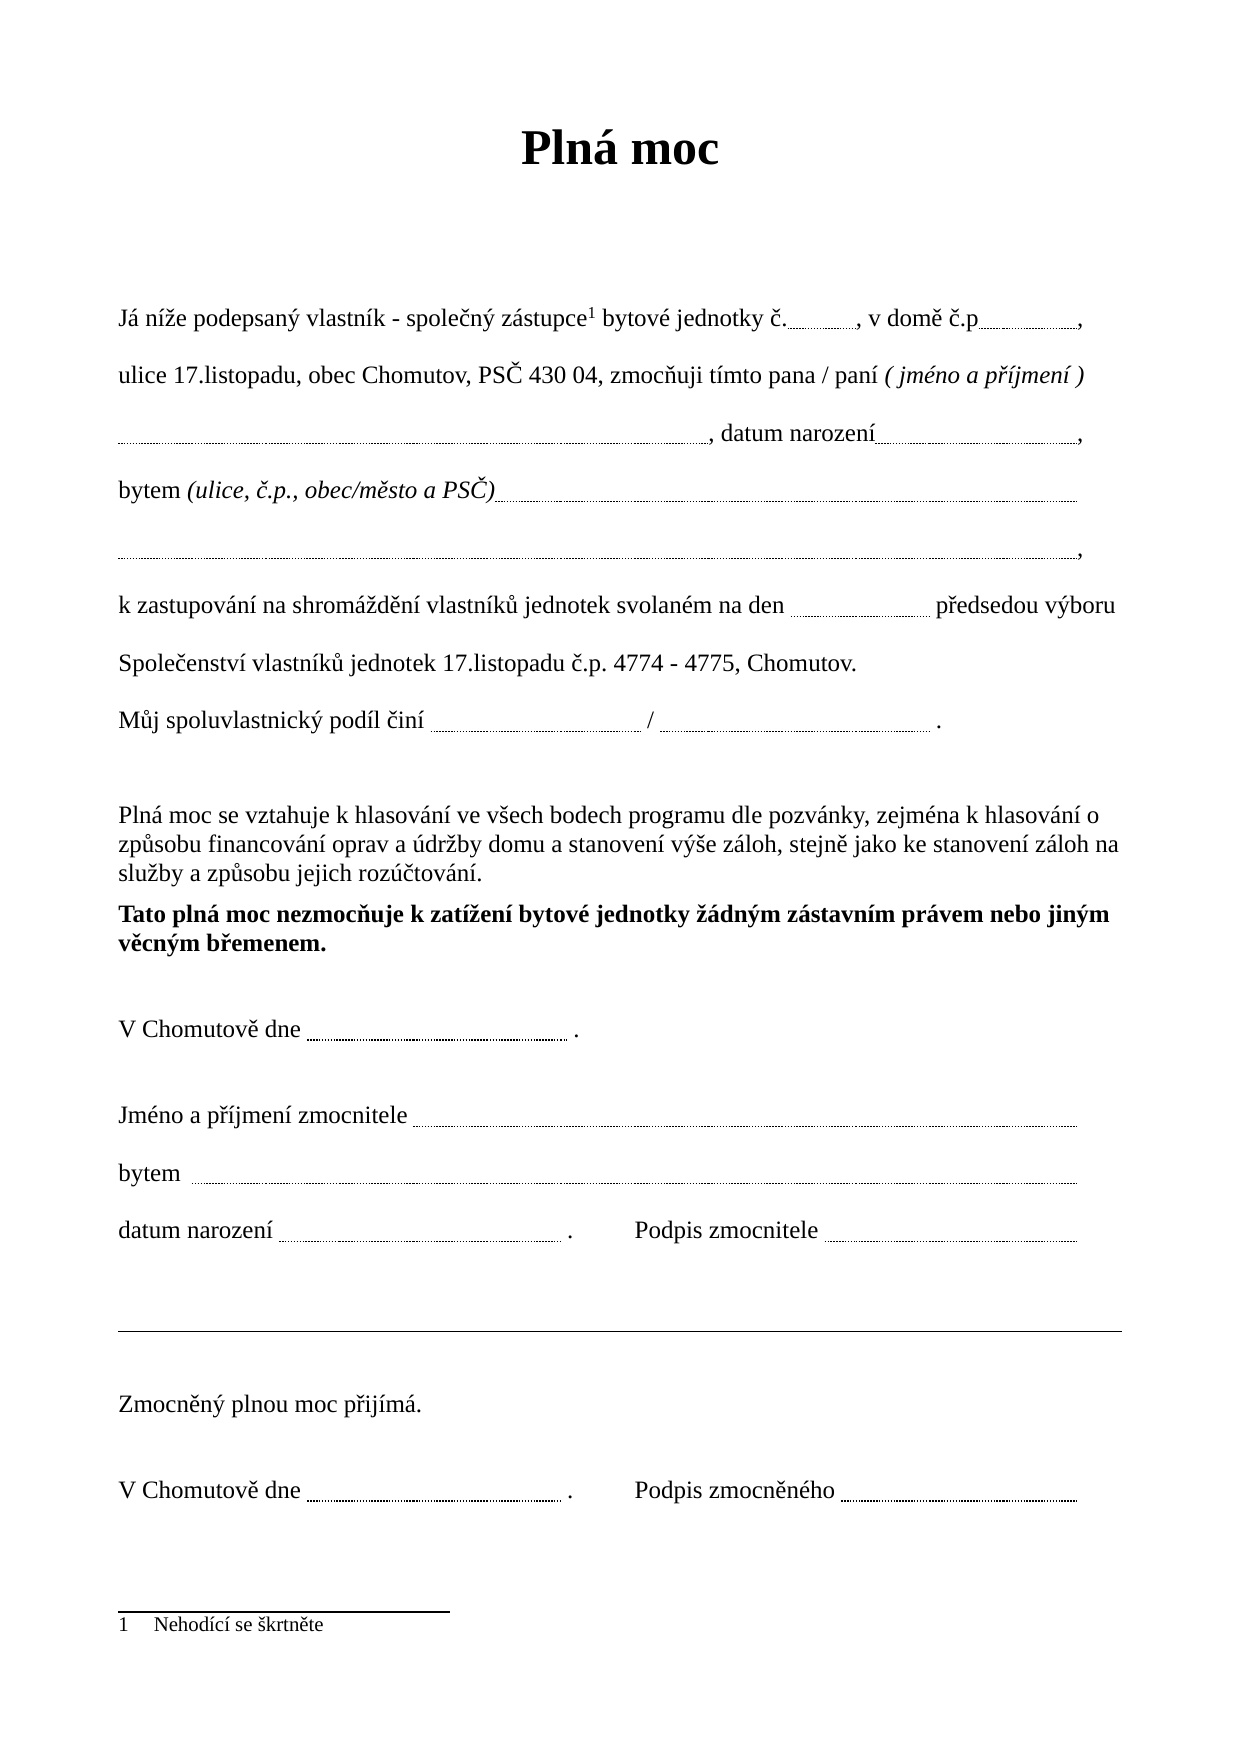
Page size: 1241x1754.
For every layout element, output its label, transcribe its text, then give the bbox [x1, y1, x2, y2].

text Jméno a příjmení zmocnitele [118, 1101, 1122, 1129]
text Plná moc se vztahuje k hlasování ve všech bodech programu dle pozvánky, zejména k hlasování o způsobu financování oprav a údržby domu a stanovení výše záloh, stejně jako ke stanovení záloh na služby a způsobu jejich rozúčtování. [118, 801, 1122, 887]
text Tato plná moc nezmocňuje k zatížení bytové jednotky žádným zástavním právem nebo jiným věcným břemenem. [118, 899, 1122, 957]
text datum narození . Podpis zmocnitele [118, 1216, 1122, 1244]
text V Chomutově dne . [118, 1014, 1122, 1043]
text V Chomutově dne . Podpis zmocněného [118, 1475, 1152, 1504]
text Zmocněný plnou moc přijímá. [118, 1388, 1122, 1418]
text Můj spoluvlastnický podíl činí / . [118, 706, 1122, 734]
text Já níže podepsaný vlastník - společný zástupce bytové jednotky č. , v domě č.p , ulice 17.listopadu, obec Chomutov, PSČ 430 04, zmocňuji tímto pana / paní ( jméno a příjmení ) , datum narození , bytem (ulice, č.p., obec/město a PSČ) , k zastupování na shromáždění vlastníků jednotek svolaném na den předsedou výboru Společenství vlastníků jednotek 17.listopadu č.p. 4774 - 4775, Chomutov. [118, 303, 1122, 677]
text Nehodící se škrtněte [118, 1612, 1122, 1636]
title Plná moc [118, 118, 1122, 176]
text bytem [118, 1158, 1122, 1187]
